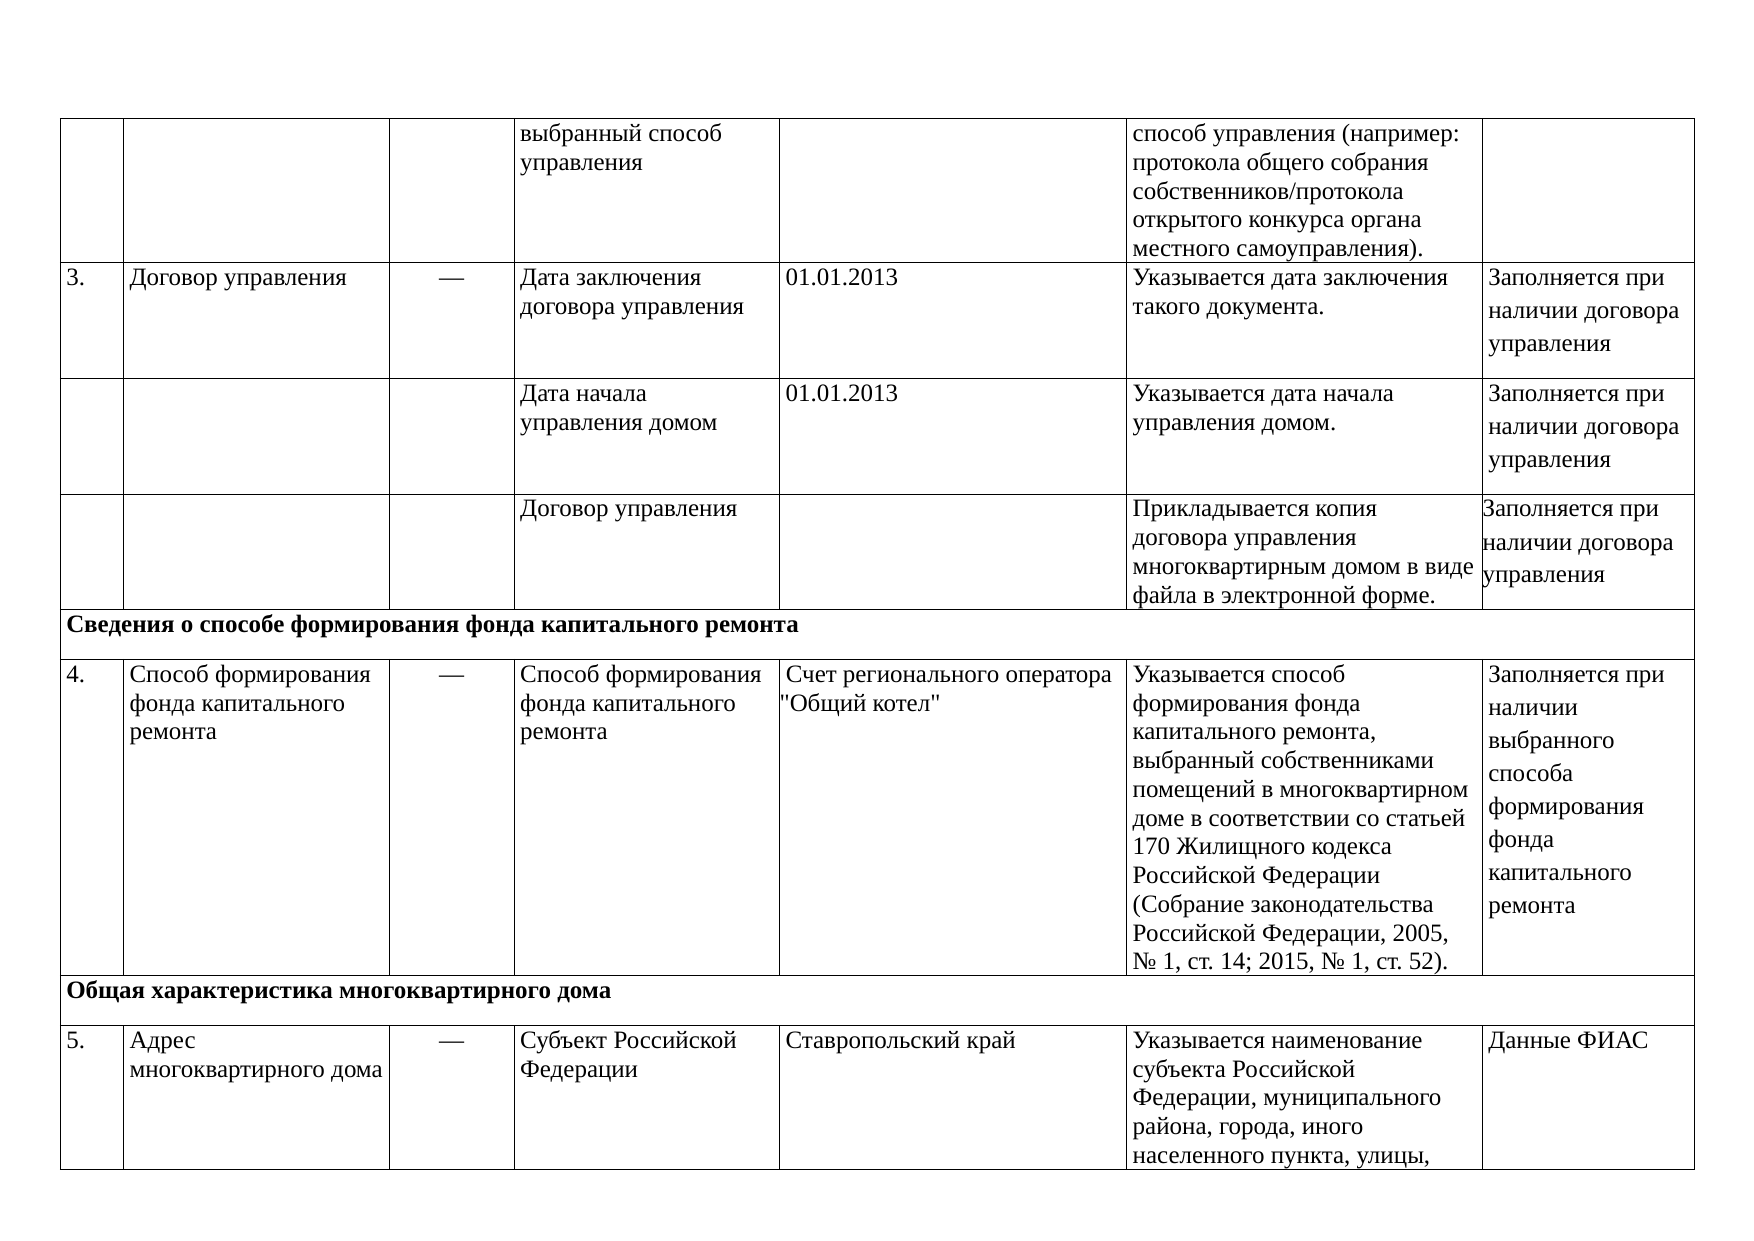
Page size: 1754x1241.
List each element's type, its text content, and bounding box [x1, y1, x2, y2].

table_cell Дата начала управления домом [515, 379, 779, 493]
table_cell 01.01.2013 [780, 379, 1126, 493]
table_cell [780, 119, 1126, 262]
table_cell 01.01.2013 [780, 263, 1126, 378]
table_cell [61, 119, 123, 262]
table_cell Указывается наименование субъекта Российской Федерации, муниципального района, города, иного населенного пункта, улицы, [1127, 1026, 1482, 1169]
table_cell Способ формирования фонда капитального ремонта [124, 660, 389, 975]
table_cell Общая характеристика многоквартирного дома [61, 976, 1694, 1025]
table_cell [61, 495, 123, 609]
table_cell Сведения о способе формирования фонда капитального ремонта [61, 610, 1694, 659]
table_cell [390, 119, 514, 262]
table_cell [61, 379, 123, 493]
table_cell Прикладывается копия договора управления многоквартирным домом в виде файла в электронной форме. [1127, 495, 1482, 609]
table_cell выбранный способ управления [515, 119, 779, 262]
table_cell Указывается дата начала управления домом. [1127, 379, 1482, 493]
table_cell 4. [61, 660, 123, 975]
table_cell Указывается способ формирования фонда капитального ремонта, выбранный собственниками помещений в многоквартирном доме в соответствии со статьей 170 Жилищного кодекса Российской Федерации (Собрание законодательства Российской Федерации, 2005, № 1, ст. 14; 2015, № 1, ст. 52). [1127, 660, 1482, 975]
table_cell способ управления (например: протокола общего собрания собственников/протокола открытого конкурса органа местного самоуправления). [1127, 119, 1482, 262]
table_cell Субъект Российской Федерации [515, 1026, 779, 1169]
table_cell Заполняется при наличии договора управления [1483, 263, 1694, 378]
table_cell — [390, 660, 514, 975]
table_cell Счет регионального оператора "Общий котел" [780, 660, 1126, 975]
table_cell [780, 495, 1126, 609]
table_cell Договор управления [124, 263, 389, 378]
table_cell Способ формирования фонда капитального ремонта [515, 660, 779, 975]
table_cell [124, 379, 389, 493]
table_cell Заполняется при наличии договора управления [1483, 495, 1694, 609]
table_cell Ставропольский край [780, 1026, 1126, 1169]
table_cell [1483, 119, 1694, 262]
table_cell [124, 495, 389, 609]
table_cell 3. [61, 263, 123, 378]
table_cell Адрес многоквартирного дома [124, 1026, 389, 1169]
table_cell [124, 119, 389, 262]
table_cell [390, 495, 514, 609]
table_cell — [390, 1026, 514, 1169]
table_cell Указывается дата заключения такого документа. [1127, 263, 1482, 378]
table_cell Дата заключения договора управления [515, 263, 779, 378]
table_cell Договор управления [515, 495, 779, 609]
table_cell 5. [61, 1026, 123, 1169]
table_cell — [390, 263, 514, 378]
table_cell Данные ФИАС [1483, 1026, 1694, 1169]
table_cell Заполняется при наличии договора управления [1483, 379, 1694, 493]
table_cell [390, 379, 514, 493]
table_cell Заполняется при наличии выбранного способа формирования фонда капитального ремонта [1483, 660, 1694, 975]
